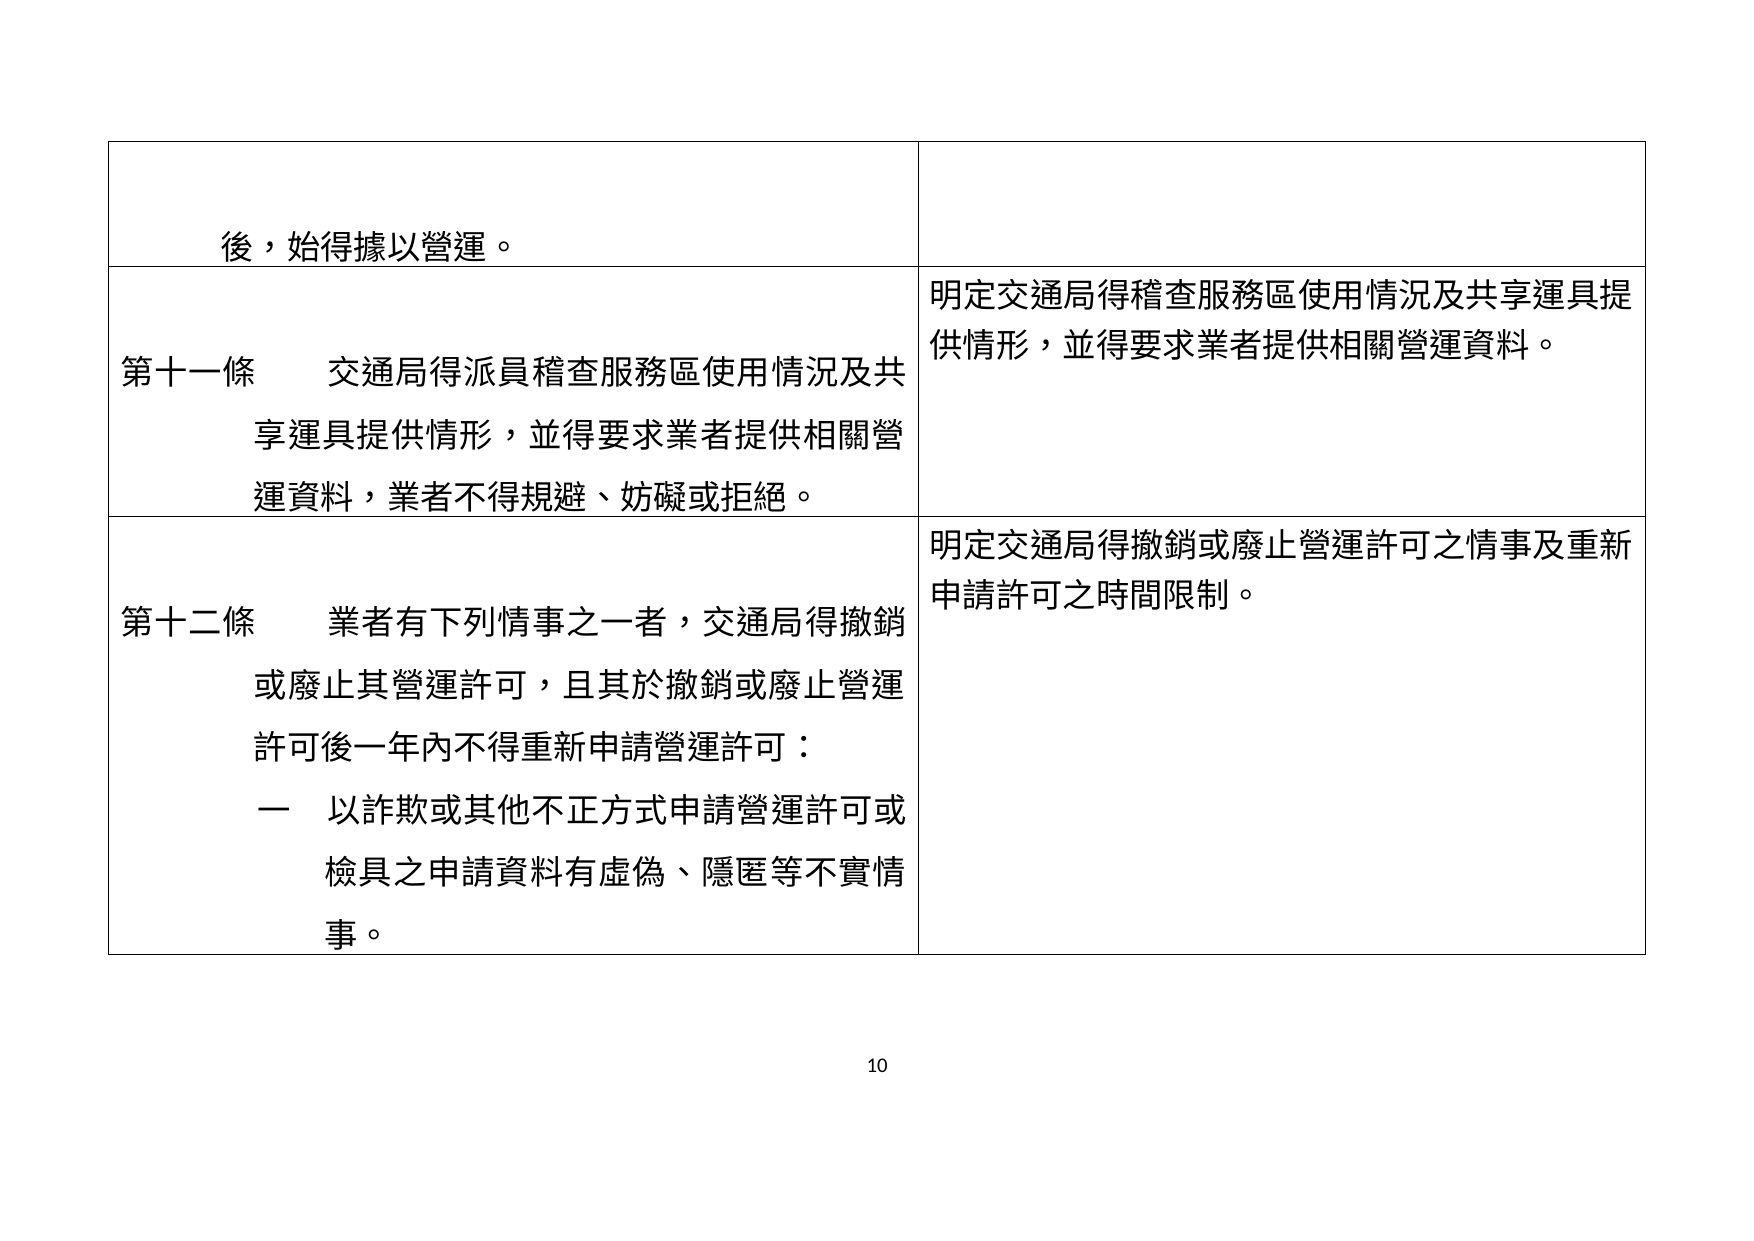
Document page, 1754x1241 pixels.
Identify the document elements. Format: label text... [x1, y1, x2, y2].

table_cell [919, 142, 1645, 266]
table_cell 明定交通局得稽查服務區使用情況及共享運具提供情形，並得要求業者提供相關營運資料。 [919, 267, 1645, 516]
table_cell 明定交通局得撤銷或廢止營運許可之情事及重新申請許可之時間限制。 [919, 517, 1645, 953]
table_cell 後，始得據以營運。 [109, 142, 918, 266]
table_cell 第十一條 交通局得派員稽查服務區使用情況及共享運具提供情形，並得要求業者提供相關營運資料，業者不得規避、妨礙或拒絕。 [109, 267, 918, 516]
table_cell 第十二條 業者有下列情事之一者，交通局得撤銷或廢止其營運許可，且其於撤銷或廢止營運許可後一年內不得重新申請營運許可： 一 以詐欺或其他不正方式申請營運許可或檢具之申請資料有虛偽、隱匿等不實情事。 [109, 517, 918, 953]
